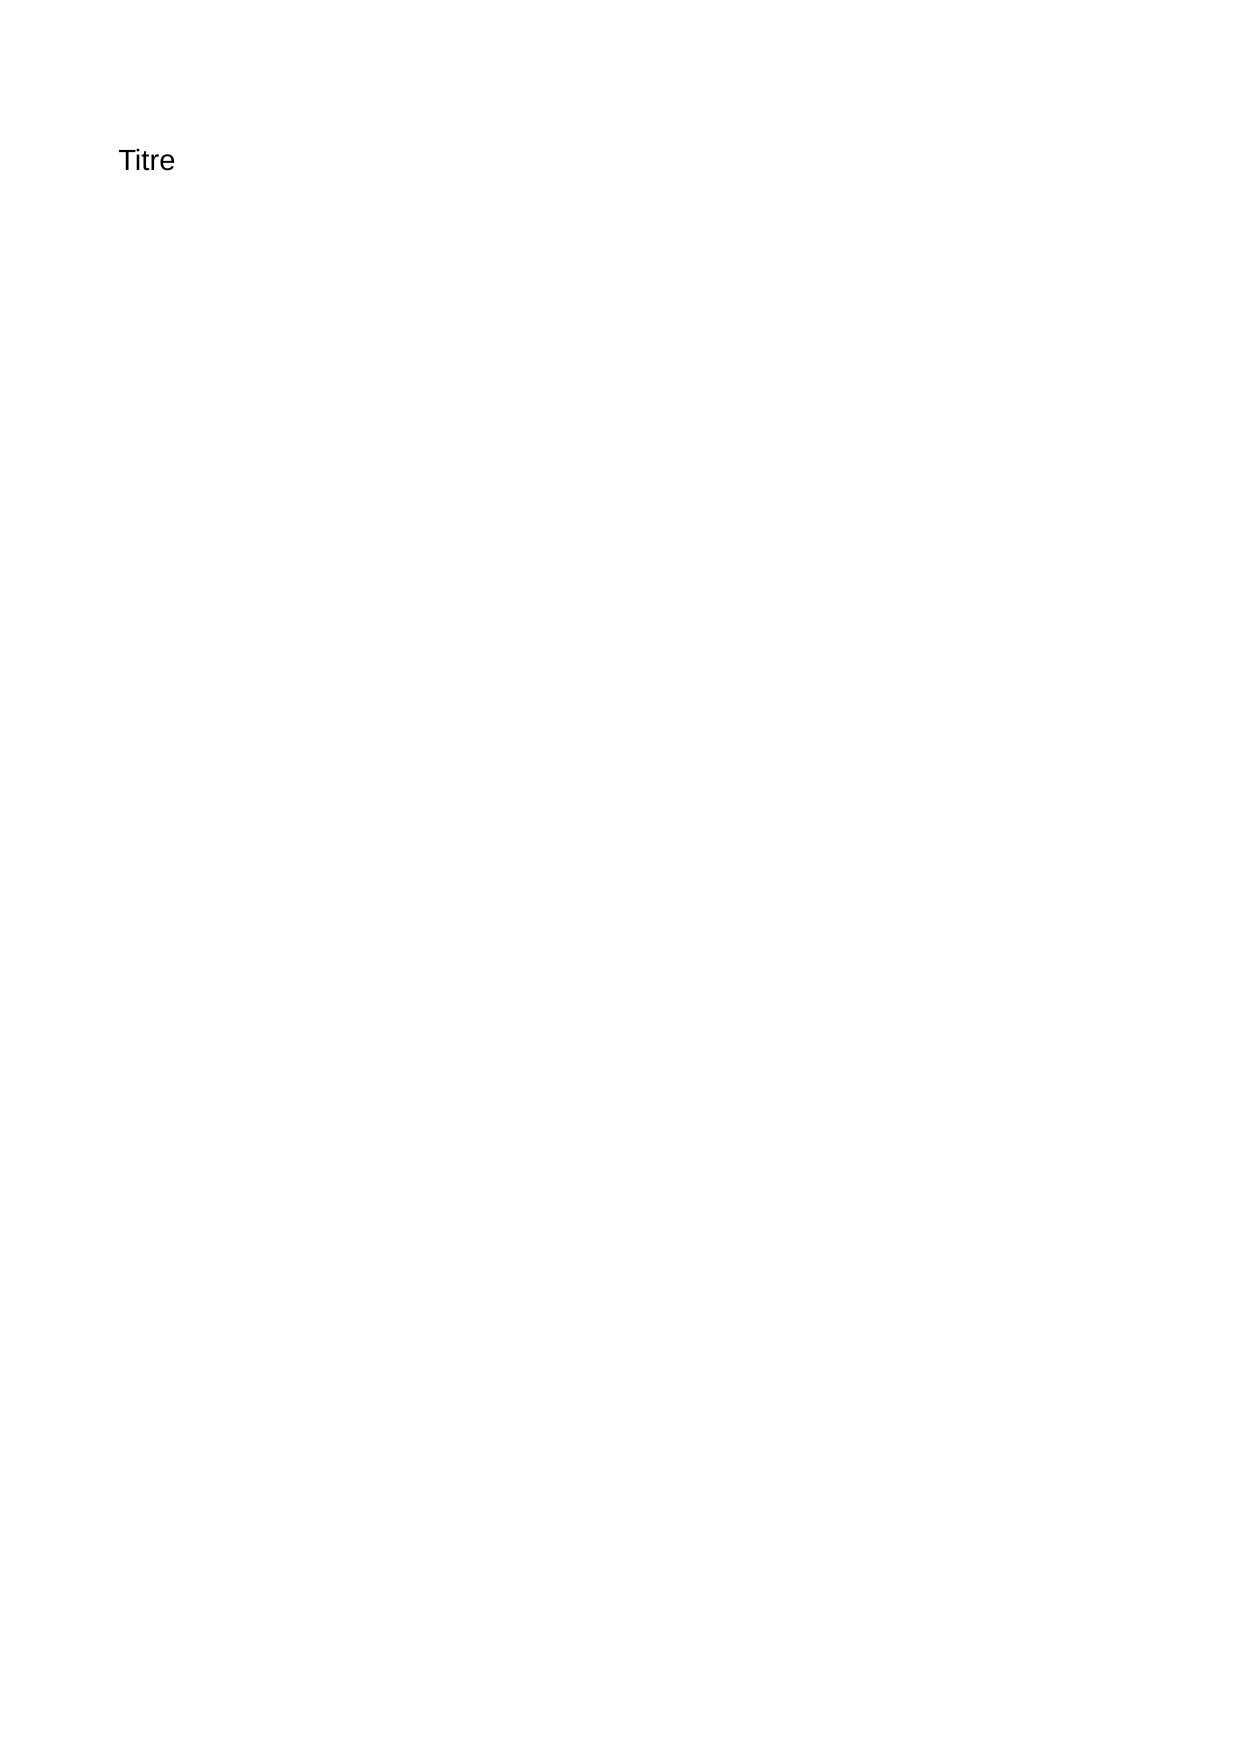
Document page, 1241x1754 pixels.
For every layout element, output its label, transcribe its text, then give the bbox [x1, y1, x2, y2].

subtitle Titre [118, 143, 1122, 177]
